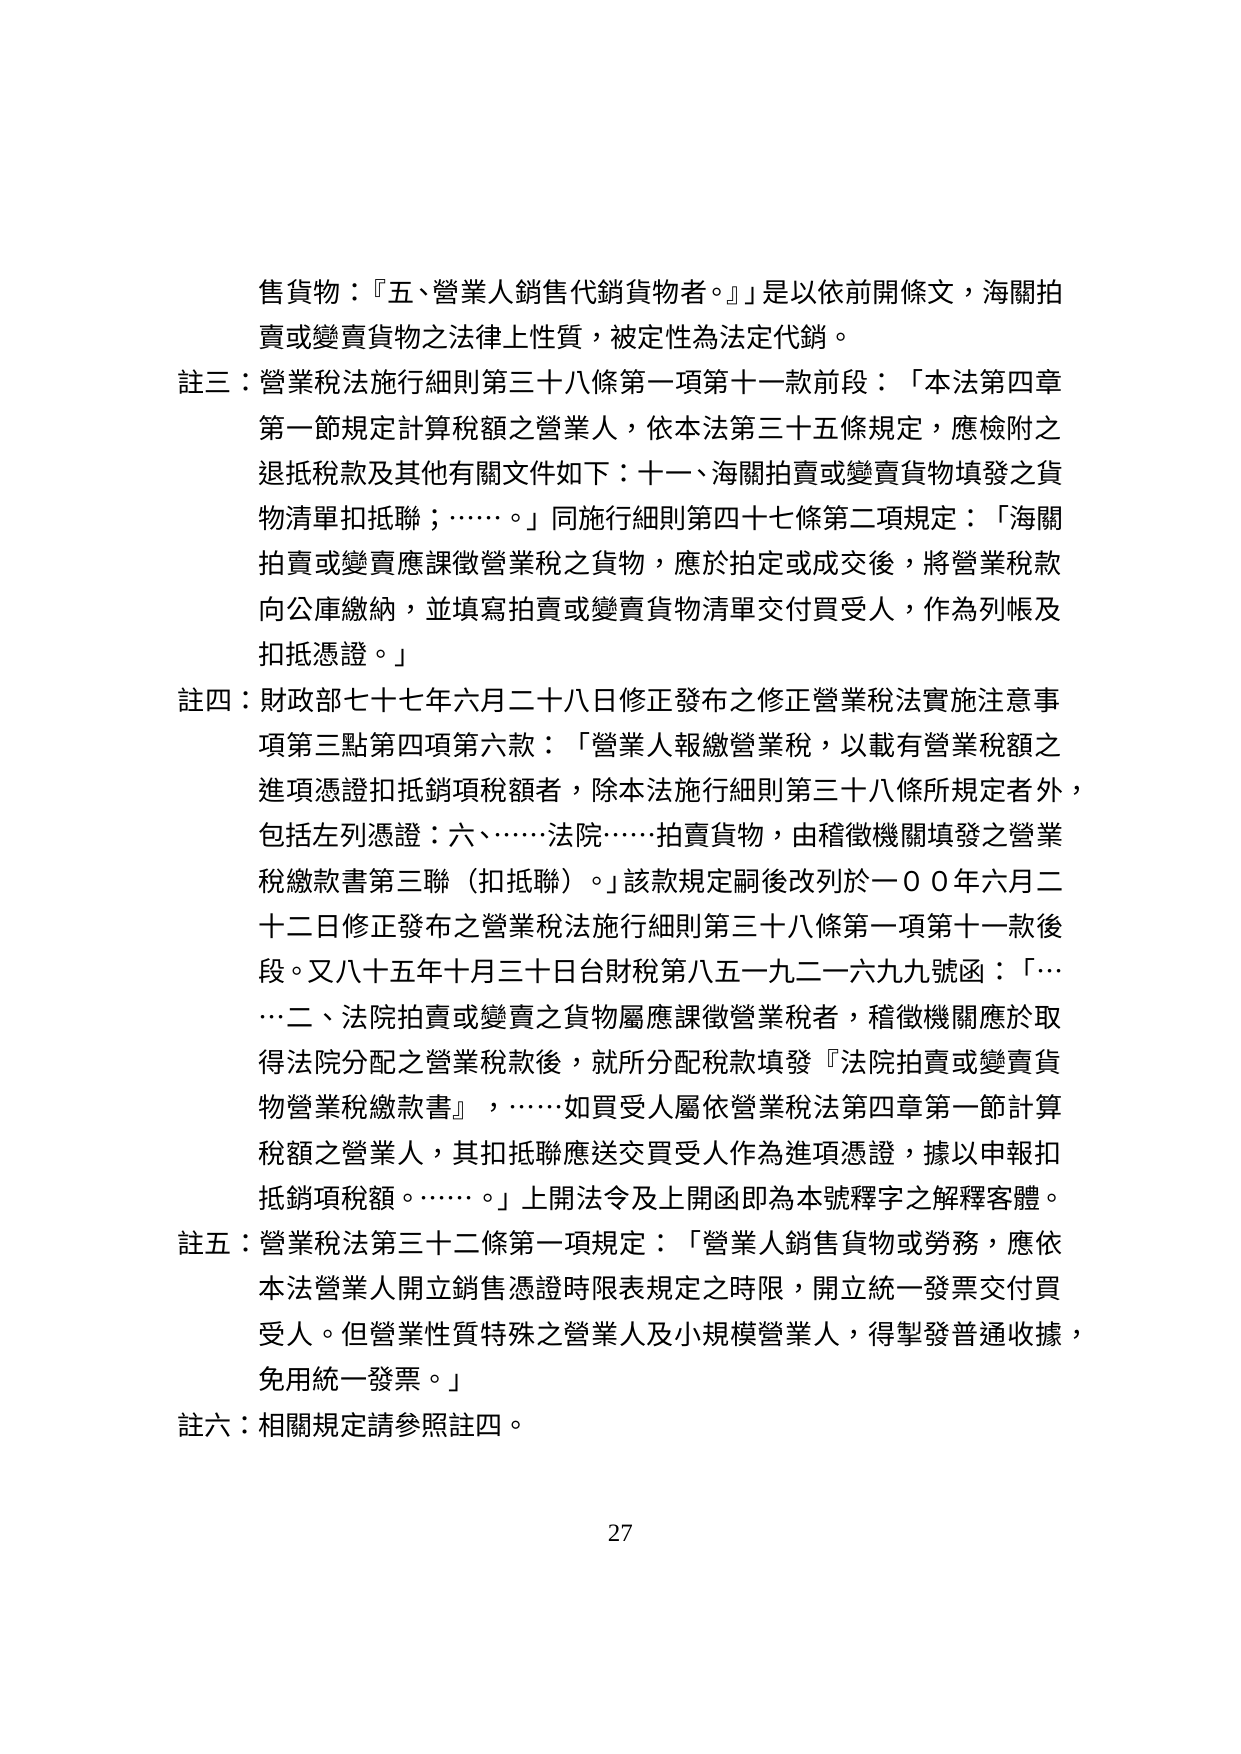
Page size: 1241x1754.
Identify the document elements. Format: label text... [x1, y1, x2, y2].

text 註四：財政部七十七年六月二十八日修正發布之修正營業稅法實施注意事項第三點第四項第六款：「營業人報繳營業稅，以載有營業稅額之進項憑證扣抵銷項稅額者，除本法施行細則第三十八條所規定者外，包括左列憑證：六、……法院……拍賣貨物，由稽徵機關填發之營業稅繳款書第三聯（扣抵聯）。」該款規定嗣後改列於一００年六月二十二日修正發布之營業稅法施行細則第三十八條第一項第十一款後段。又八十五年十月三十日台財稅第八五一九二一六九九號函：「……二、法院拍賣或變賣之貨物屬應課徵營業稅者，稽徵機關應於取得法院分配之營業稅款後，就所分配稅款填發『法院拍賣或變賣貨物營業稅繳款書』，……如買受人屬依營業稅法第四章第一節計算稅額之營業人，其扣抵聯應送交買受人作為進項憑證，據以申報扣抵銷項稅額。……。」上開法令及上開函即為本號釋字之解釋客體。 [177, 674, 1063, 1217]
text 註六：相關規定請參照註四。 [177, 1399, 1063, 1444]
text 售貨物：『五、營業人銷售代銷貨物者。』」是以依前開條文，海關拍賣或變賣貨物之法律上性質，被定性為法定代銷。 [177, 266, 1063, 356]
text 註五：營業稅法第三十二條第一項規定：「營業人銷售貨物或勞務，應依本法營業人開立銷售憑證時限表規定之時限，開立統一發票交付買受人。但營業性質特殊之營業人及小規模營業人，得掣發普通收據，免用統一發票。」 [177, 1217, 1063, 1399]
text 註三：營業稅法施行細則第三十八條第一項第十一款前段：「本法第四章第一節規定計算稅額之營業人，依本法第三十五條規定，應檢附之退抵稅款及其他有關文件如下：十一、海關拍賣或變賣貨物填發之貨物清單扣抵聯；……。」同施行細則第四十七條第二項規定：「海關拍賣或變賣應課徵營業稅之貨物，應於拍定或成交後，將營業稅款向公庫繳納，並填寫拍賣或變賣貨物清單交付買受人，作為列帳及扣抵憑證。」 [177, 356, 1063, 674]
